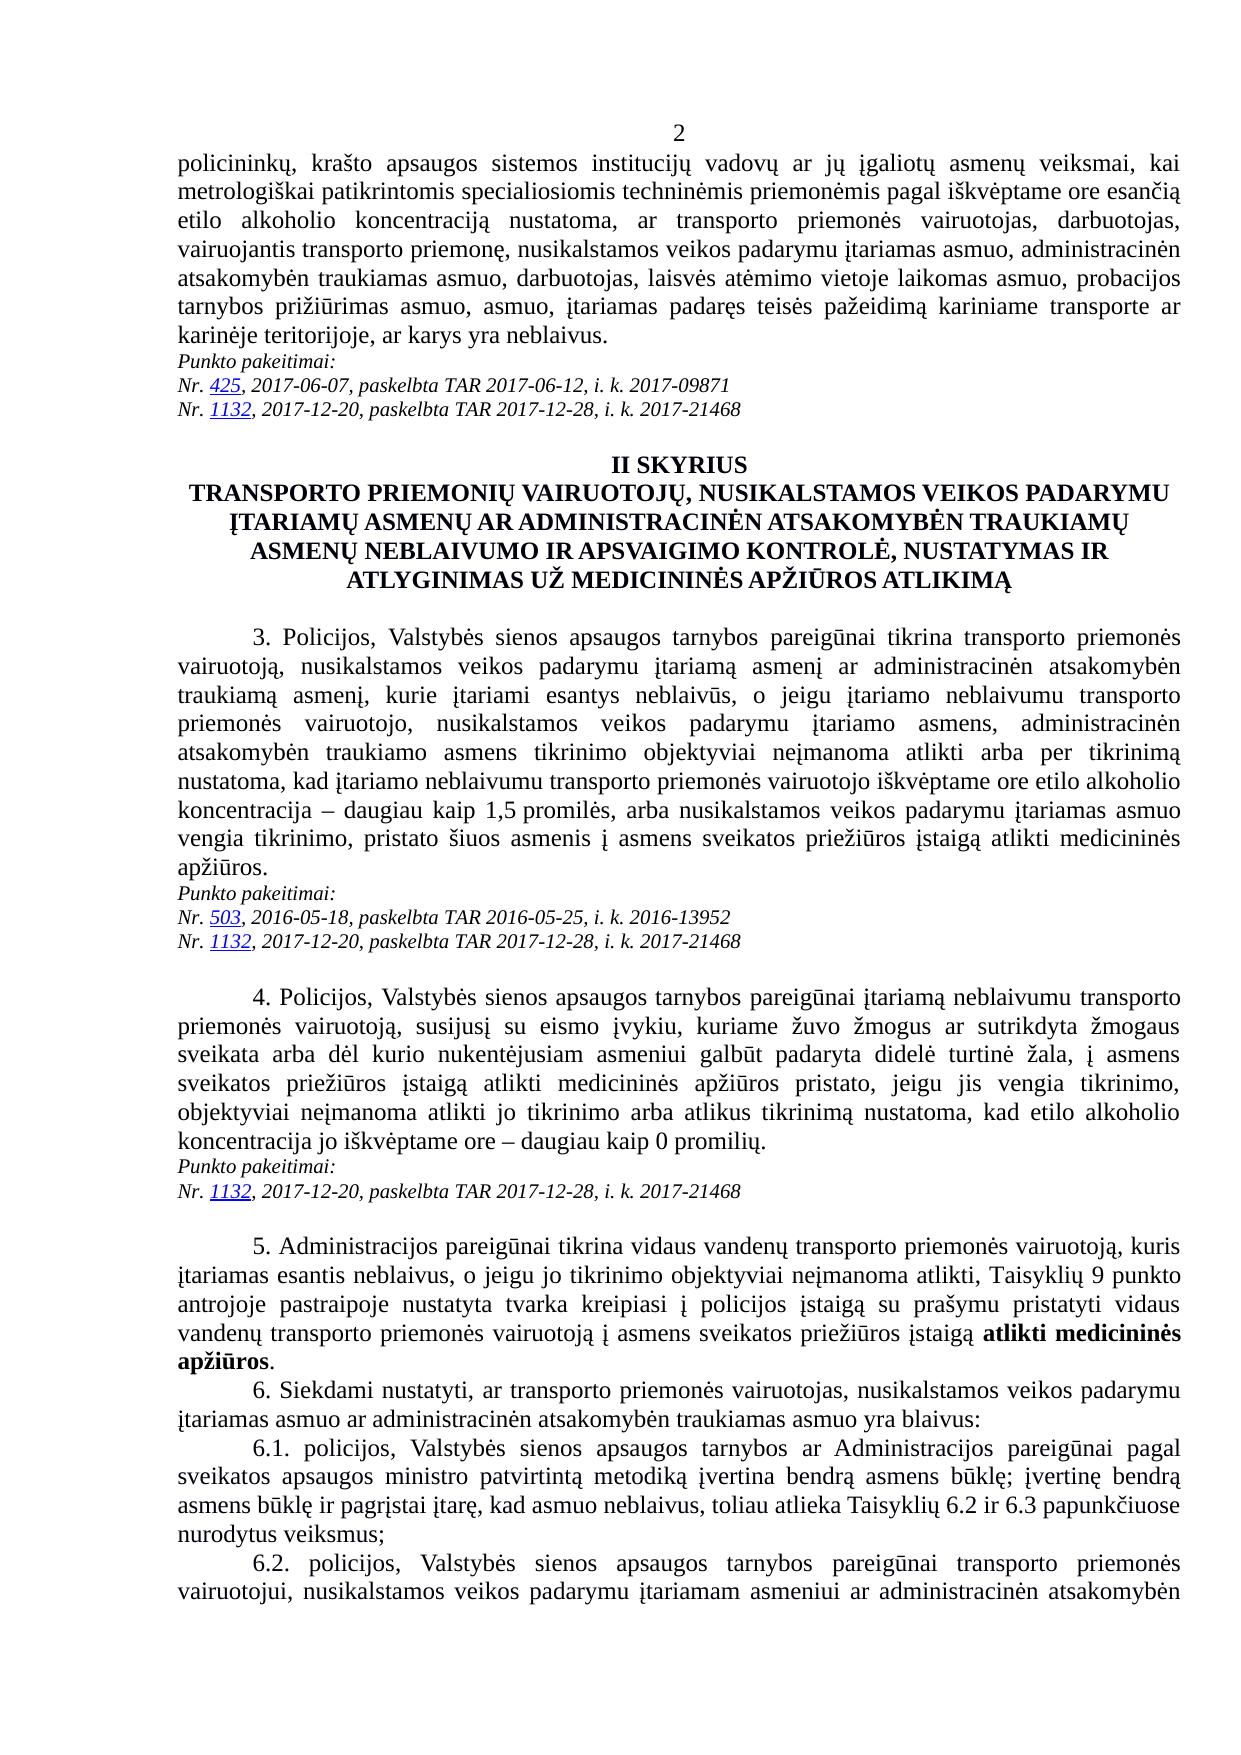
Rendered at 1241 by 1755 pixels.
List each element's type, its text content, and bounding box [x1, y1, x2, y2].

text policininkų, krašto apsaugos sistemos institucijų vadovų ar jų įgaliotų asmenų veiksmai, kai metrologiškai patikrintomis specialiosiomis techninėmis priemonėmis pagal iškvėptame ore esančią etilo alkoholio koncentraciją nustatoma, ar transporto priemonės vairuotojas, darbuotojas, vairuojantis transporto priemonę, nusikalstamos veikos padarymu įtariamas asmuo, administracinėn atsakomybėn traukiamas asmuo, darbuotojas, laisvės atėmimo vietoje laikomas asmuo, probacijos tarnybos prižiūrimas asmuo, asmuo, įtariamas padaręs teisės pažeidimą kariniame transporte ar karinėje teritorijoje, ar karys yra neblaivus. [177, 148, 1181, 349]
text Punkto pakeitimai: [177, 881, 1181, 905]
text TRANSPORTO PRIEMONIŲ VAIRUOTOJŲ, NUSIKALSTAMOS VEIKOS PADARYMU ĮTARIAMŲ ASMENŲ AR ADMINISTRACINĖN ATSAKOMYBĖN TRAUKIAMŲ ASMENŲ NEBLAIVUMO IR APSVAIGIMO KONTROLĖ, NUSTATYMAS IR ATLYGINIMAS UŽ MEDICININĖS APŽIŪROS ATLIKIMĄ [177, 478, 1181, 593]
text 3. Policijos, Valstybės sienos apsaugos tarnybos pareigūnai tikrina transporto priemonės vairuotoją, nusikalstamos veikos padarymu įtariamą asmenį ar administracinėn atsakomybėn traukiamą asmenį, kurie įtariami esantys neblaivūs, o jeigu įtariamo neblaivumu transporto priemonės vairuotojo, nusikalstamos veikos padarymu įtariamo asmens, administracinėn atsakomybėn traukiamo asmens tikrinimo objektyviai neįmanoma atlikti arba per tikrinimą nustatoma, kad įtariamo neblaivumu transporto priemonės vairuotojo iškvėptame ore etilo alkoholio koncentracija – daugiau kaip 1,5 promilės, arba nusikalstamos veikos padarymu įtariamas asmuo vengia tikrinimo, pristato šiuos asmenis į asmens sveikatos priežiūros įstaigą atlikti medicininės apžiūros. [177, 622, 1181, 881]
text 5. Administracijos pareigūnai tikrina vidaus vandenų transporto priemonės vairuotoją, kuris įtariamas esantis neblaivus, o jeigu jo tikrinimo objektyviai neįmanoma atlikti, Taisyklių 9 punkto antrojoje pastraipoje nustatyta tvarka kreipiasi į policijos įstaigą su prašymu pristatyti vidaus vandenų transporto priemonės vairuotoją į asmens sveikatos priežiūros įstaigą atlikti medicininės apžiūros. [177, 1231, 1181, 1375]
text Punkto pakeitimai: [177, 349, 1181, 373]
text 4. Policijos, Valstybės sienos apsaugos tarnybos pareigūnai įtariamą neblaivumu transporto priemonės vairuotoją, susijusį su eismo įvykiu, kuriame žuvo žmogus ar sutrikdyta žmogaus sveikata arba dėl kurio nukentėjusiam asmeniui galbūt padaryta didelė turtinė žala, į asmens sveikatos priežiūros įstaigą atlikti medicininės apžiūros pristato, jeigu jis vengia tikrinimo, objektyviai neįmanoma atlikti jo tikrinimo arba atlikus tikrinimą nustatoma, kad etilo alkoholio koncentracija jo iškvėptame ore – daugiau kaip 0 promilių. [177, 982, 1181, 1154]
text Nr. 1132, 2017-12-20, paskelbta TAR 2017-12-28, i. k. 2017-21468 [177, 1178, 1181, 1203]
text 6.1. policijos, Valstybės sienos apsaugos tarnybos ar Administracijos pareigūnai pagal sveikatos apsaugos ministro patvirtintą metodiką įvertina bendrą asmens būklę; įvertinę bendrą asmens būklę ir pagrįstai įtarę, kad asmuo neblaivus, toliau atlieka Taisyklių 6.2 ir 6.3 papunkčiuose nurodytus veiksmus; [177, 1433, 1181, 1548]
text Nr. 425, 2017-06-07, paskelbta TAR 2017-06-12, i. k. 2017-09871 [177, 373, 1181, 397]
text Nr. 503, 2016-05-18, paskelbta TAR 2016-05-25, i. k. 2016-13952 [177, 905, 1181, 929]
text Nr. 1132, 2017-12-20, paskelbta TAR 2017-12-28, i. k. 2017-21468 [177, 929, 1181, 953]
text Nr. 1132, 2017-12-20, paskelbta TAR 2017-12-28, i. k. 2017-21468 [177, 397, 1181, 421]
text II SKYRIUS [177, 450, 1181, 478]
text 6. Siekdami nustatyti, ar transporto priemonės vairuotojas, nusikalstamos veikos padarymu įtariamas asmuo ar administracinėn atsakomybėn traukiamas asmuo yra blaivus: [177, 1375, 1181, 1433]
text Punkto pakeitimai: [177, 1154, 1181, 1178]
text 6.2. policijos, Valstybės sienos apsaugos tarnybos pareigūnai transporto priemonės vairuotojui, nusikalstamos veikos padarymu įtariamam asmeniui ar administracinėn atsakomybėn [177, 1548, 1181, 1605]
